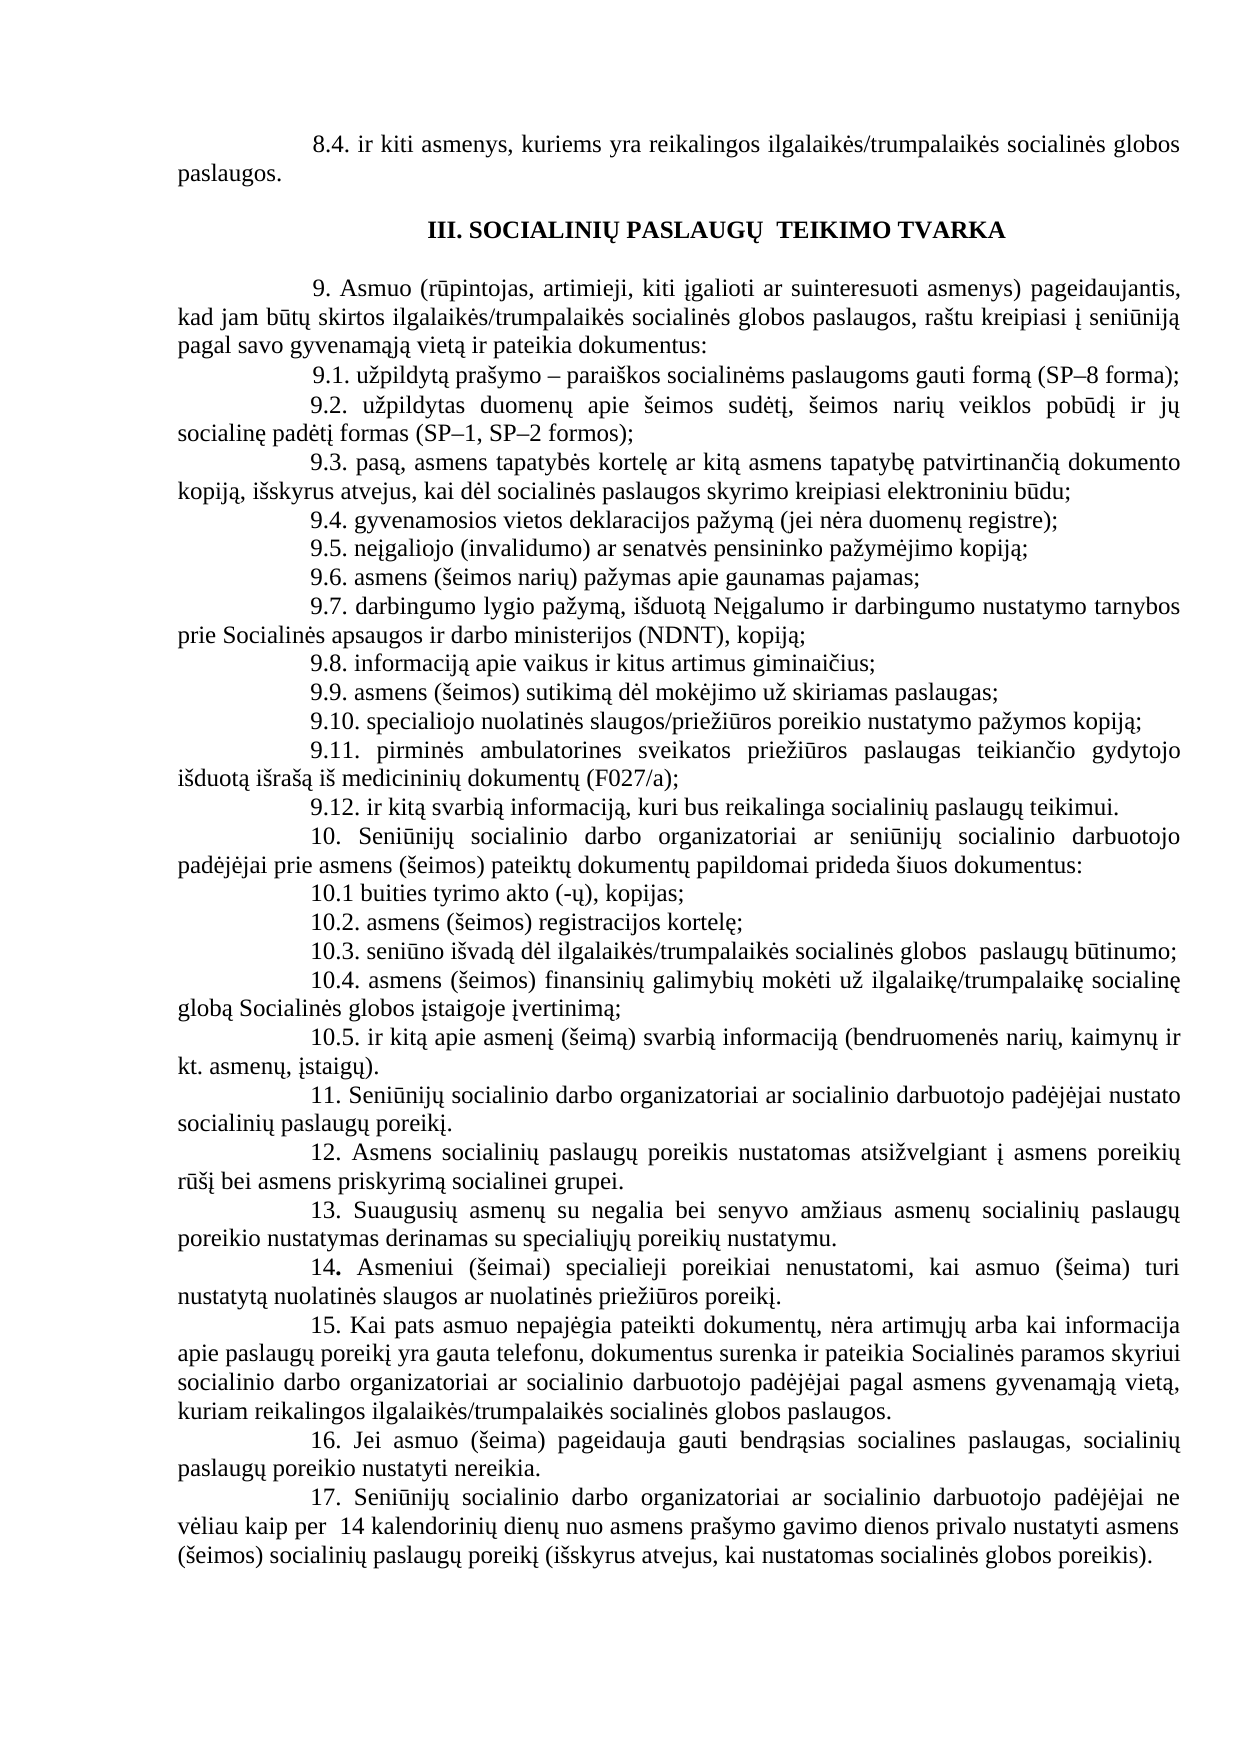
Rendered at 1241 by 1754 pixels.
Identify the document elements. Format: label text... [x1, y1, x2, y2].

text 9.2. užpildytas duomenų apie šeimos sudėtį, šeimos narių veiklos pobūdį ir jų socialinę padėtį formas (SP–1, SP–2 formos); [177, 390, 1181, 447]
text 11. Seniūnijų socialinio darbo organizatoriai ar socialinio darbuotojo padėjėjai nustato socialinių paslaugų poreikį. [177, 1080, 1181, 1137]
text 8.4. ir kiti asmenys, kuriems yra reikalingos ilgalaikės/trumpalaikės socialinės globos paslaugos. [177, 129, 1181, 187]
text 9.11. pirminės ambulatorines sveikatos priežiūros paslaugas teikiančio gydytojo išduotą išrašą iš medicininių dokumentų (F027/a); [177, 735, 1181, 792]
text 16. Jei asmuo (šeima) pageidauja gauti bendrąsias socialines paslaugas, socialinių paslaugų poreikio nustatyti nereikia. [177, 1425, 1181, 1482]
text 10.2. asmens (šeimos) registracijos kortelę; [177, 907, 1181, 936]
text 9.9. asmens (šeimos) sutikimą dėl mokėjimo už skiriamas paslaugas; [177, 677, 1181, 706]
text 15. Kai pats asmuo nepajėgia pateikti dokumentų, nėra artimųjų arba kai informacija apie paslaugų poreikį yra gauta telefonu, dokumentus surenka ir pateikia Socialinės paramos skyriui socialinio darbo organizatoriai ar socialinio darbuotojo padėjėjai pagal asmens gyvenamąją vietą, kuriam reikalingos ilgalaikės/trumpalaikės socialinės globos paslaugos. [177, 1310, 1181, 1425]
text 17. Seniūnijų socialinio darbo organizatoriai ar socialinio darbuotojo padėjėjai ne vėliau kaip per 14 kalendorinių dienų nuo asmens prašymo gavimo dienos privalo nustatyti asmens (šeimos) socialinių paslaugų poreikį (išskyrus atvejus, kai nustatomas socialinės globos poreikis). [177, 1482, 1181, 1568]
text 9.4. gyvenamosios vietos deklaracijos pažymą (jei nėra duomenų registre); [177, 505, 1181, 533]
text 10.3. seniūno išvadą dėl ilgalaikės/trumpalaikės socialinės globos paslaugų būtinumo; [177, 936, 1181, 965]
text 14. Asmeniui (šeimai) specialieji poreikiai nenustatomi, kai asmuo (šeima) turi nustatytą nuolatinės slaugos ar nuolatinės priežiūros poreikį. [177, 1252, 1181, 1310]
text 9.6. asmens (šeimos narių) pažymas apie gaunamas pajamas; [177, 562, 1181, 591]
text 9.5. neįgaliojo (invalidumo) ar senatvės pensininko pažymėjimo kopiją; [177, 533, 1181, 562]
text 9.3. pasą, asmens tapatybės kortelę ar kitą asmens tapatybę patvirtinančią dokumento kopiją, išskyrus atvejus, kai dėl socialinės paslaugos skyrimo kreipiasi elektroniniu būdu; [177, 447, 1181, 505]
text 12. Asmens socialinių paslaugų poreikis nustatomas atsižvelgiant į asmens poreikių rūšį bei asmens priskyrimą socialinei grupei. [177, 1137, 1181, 1195]
text 9.8. informaciją apie vaikus ir kitus artimus giminaičius; [177, 648, 1181, 677]
text 9.10. specialiojo nuolatinės slaugos/priežiūros poreikio nustatymo pažymos kopiją; [177, 706, 1181, 735]
text III. SOCIALINIŲ PASLAUGŲ TEIKIMO TVARKA [177, 215, 1181, 244]
text 9.7. darbingumo lygio pažymą, išduotą Neįgalumo ir darbingumo nustatymo tarnybos prie Socialinės apsaugos ir darbo ministerijos (NDNT), kopiją; [177, 591, 1181, 648]
text 10.1 buities tyrimo akto (-ų), kopijas; [177, 878, 1181, 907]
text 10.5. ir kitą apie asmenį (šeimą) svarbią informaciją (bendruomenės narių, kaimynų ir kt. asmenų, įstaigų). [177, 1022, 1181, 1080]
text 13. Suaugusių asmenų su negalia bei senyvo amžiaus asmenų socialinių paslaugų poreikio nustatymas derinamas su specialiųjų poreikių nustatymu. [177, 1195, 1181, 1252]
text 10.4. asmens (šeimos) finansinių galimybių mokėti už ilgalaikę/trumpalaikę socialinę globą Socialinės globos įstaigoje įvertinimą; [177, 965, 1181, 1022]
text 9.12. ir kitą svarbią informaciją, kuri bus reikalinga socialinių paslaugų teikimui. [177, 792, 1181, 821]
text 10. Seniūnijų socialinio darbo organizatoriai ar seniūnijų socialinio darbuotojo padėjėjai prie asmens (šeimos) pateiktų dokumentų papildomai prideda šiuos dokumentus: [177, 821, 1181, 878]
text 9. Asmuo (rūpintojas, artimieji, kiti įgalioti ar suinteresuoti asmenys) pageidaujantis, kad jam būtų skirtos ilgalaikės/trumpalaikės socialinės globos paslaugos, raštu kreipiasi į seniūniją pagal savo gyvenamąją vietą ir pateikia dokumentus: [177, 273, 1181, 359]
text 9.1. užpildytą prašymo – paraiškos socialinėms paslaugoms gauti formą (SP–8 forma); [177, 359, 1181, 390]
